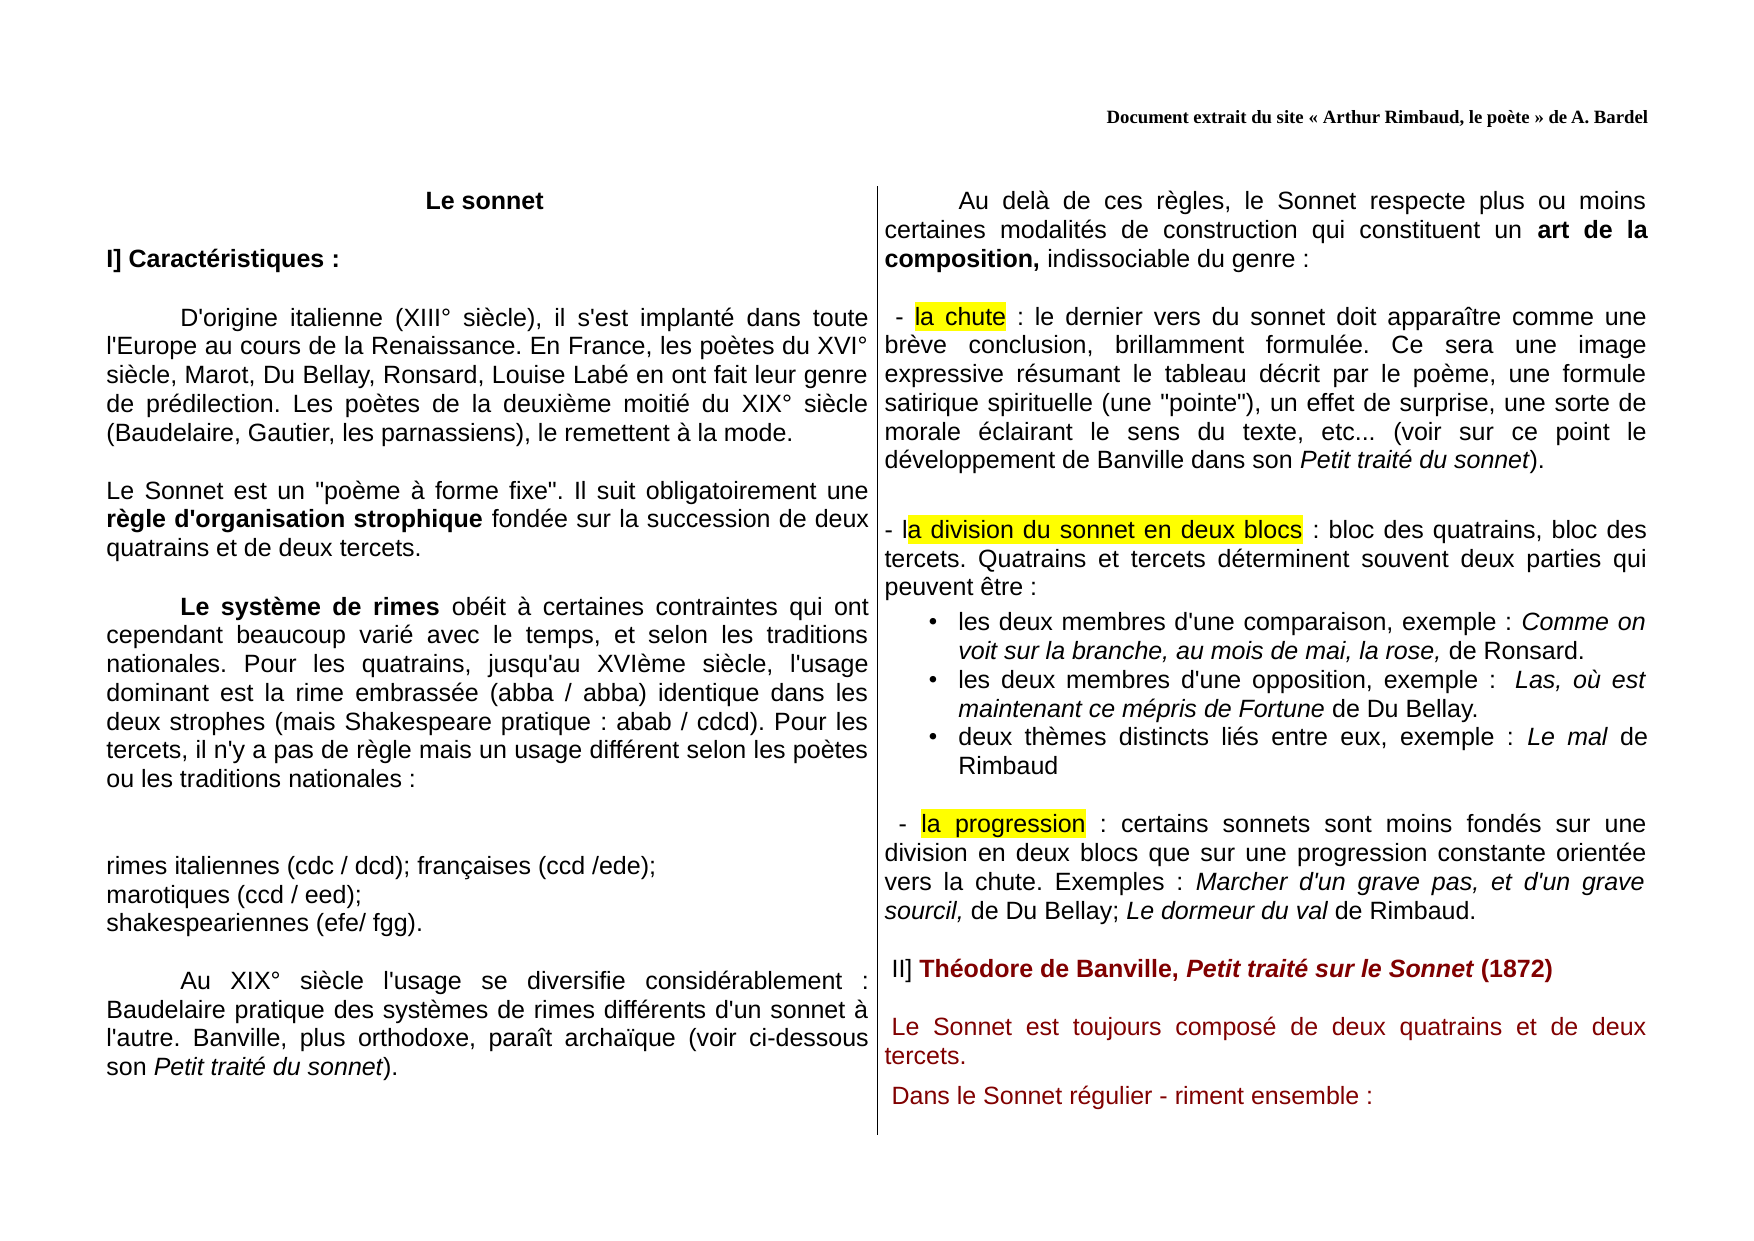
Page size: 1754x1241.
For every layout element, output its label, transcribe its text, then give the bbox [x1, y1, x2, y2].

text rimes italiennes (cdc / dcd); françaises (ccd /ede); [106, 851, 869, 880]
list deux thèmes distincts liés entre eux, exemple : Le mal de Rimbaud [928, 722, 1648, 780]
text Le sonnet [106, 186, 869, 215]
text Le système de rimes obéit à certaines contraintes qui ont cependant beaucoup varié avec le temps, et selon les traditions nationales. Pour les quatrains, jusqu'au XVIème siècle, l'usage dominant est la rime embrassée (abba / abba) identique dans les deux strophes (mais Shakespeare pratique : abab / cdcd). Pour les tercets, il n'y a pas de règle mais un usage différent selon les poètes ou les traditions nationales : [106, 591, 869, 793]
text marotiques (ccd / eed); [106, 880, 869, 908]
text - la chute : le dernier vers du sonnet doit apparaître comme une brève conclusion, brillamment formulée. Ce sera une image expressive résumant le tableau décrit par le poème, une formule satirique spirituelle (une "pointe"), un effet de surprise, une sorte de morale éclairant le sens du texte, etc... (voir sur ce point le développement de Banville dans son Petit traité du sonnet). [884, 302, 1648, 474]
text - la progression : certains sonnets sont moins fondés sur une division en deux blocs que sur une progression constante orientée vers la chute. Exemples : Marcher d'un grave pas, et d'un grave sourcil, de Du Bellay; Le dormeur du val de Rimbaud. [884, 809, 1648, 924]
text - la division du sonnet en deux blocs : bloc des quatrains, bloc des tercets. Quatrains et tercets déterminent souvent deux parties qui peuvent être : [884, 515, 1648, 601]
text Dans le Sonnet régulier - riment ensemble : [884, 1081, 1648, 1110]
text shakespeariennes (efe/ fgg). [106, 908, 869, 937]
text II] Théodore de Banville, Petit traité sur le Sonnet (1872) [884, 954, 1648, 983]
text Au XIX° siècle l'usage se diversifie considérablement : Baudelaire pratique des systèmes de rimes différents d'un sonnet à l'autre. Banville, plus orthodoxe, paraît archaïque (voir ci-dessous son Petit traité du sonnet). [106, 966, 869, 1081]
text Le Sonnet est un "poème à forme fixe". Il suit obligatoirement une règle d'organisation strophique fondée sur la succession de deux quatrains et de deux tercets. [106, 476, 869, 562]
text I] Caractéristiques : [106, 244, 869, 273]
list les deux membres d'une comparaison, exemple : Comme on voit sur la branche, au mois de mai, la rose, de Ronsard. [928, 607, 1648, 665]
text Au delà de ces règles, le Sonnet respecte plus ou moins certaines modalités de construction qui constituent un art de la composition, indissociable du genre : [884, 186, 1648, 272]
text Le Sonnet est toujours composé de deux quatrains et de deux tercets. [884, 1012, 1648, 1069]
list les deux membres d'une opposition, exemple : Las, où est maintenant ce mépris de Fortune de Du Bellay. [928, 665, 1648, 722]
text D'origine italienne (XIII° siècle), il s'est implanté dans toute l'Europe au cours de la Renaissance. En France, les poètes du XVI° siècle, Marot, Du Bellay, Ronsard, Louise Labé en ont fait leur genre de prédilection. Les poètes de la deuxième moitié du XIX° siècle (Baudelaire, Gautier, les parnassiens), le remettent à la mode. [106, 302, 869, 446]
